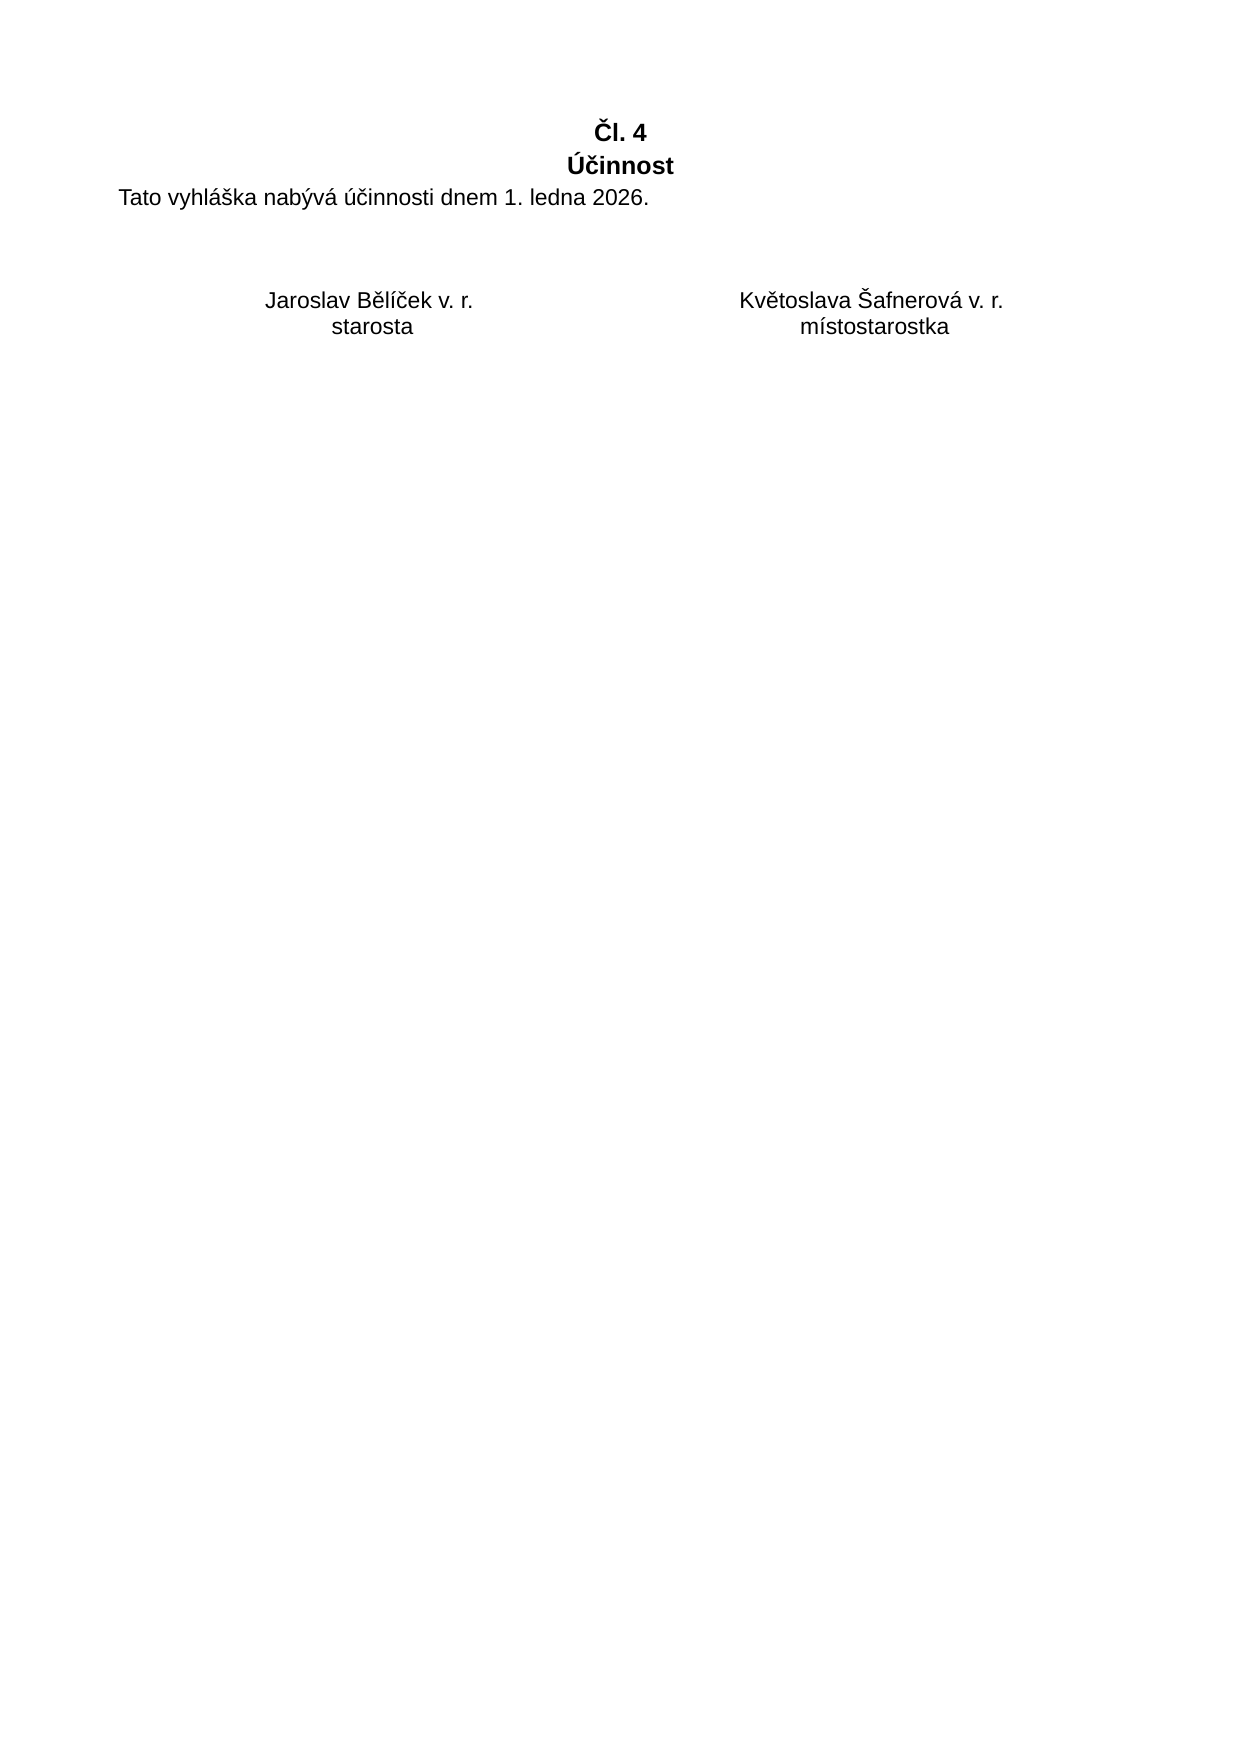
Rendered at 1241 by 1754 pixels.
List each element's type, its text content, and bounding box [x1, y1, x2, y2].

text Tato vyhláška nabývá účinnosti dnem 1. ledna 2026. [118, 184, 1122, 211]
table_header Květoslava Šafnerová v. r. místostarostka [620, 227, 1122, 345]
subtitle Čl. 4 Účinnost [118, 118, 1122, 180]
table_header Jaroslav Bělíček v. r. starosta [118, 227, 620, 345]
table_cell [620, 345, 1122, 463]
table_cell [118, 345, 620, 463]
